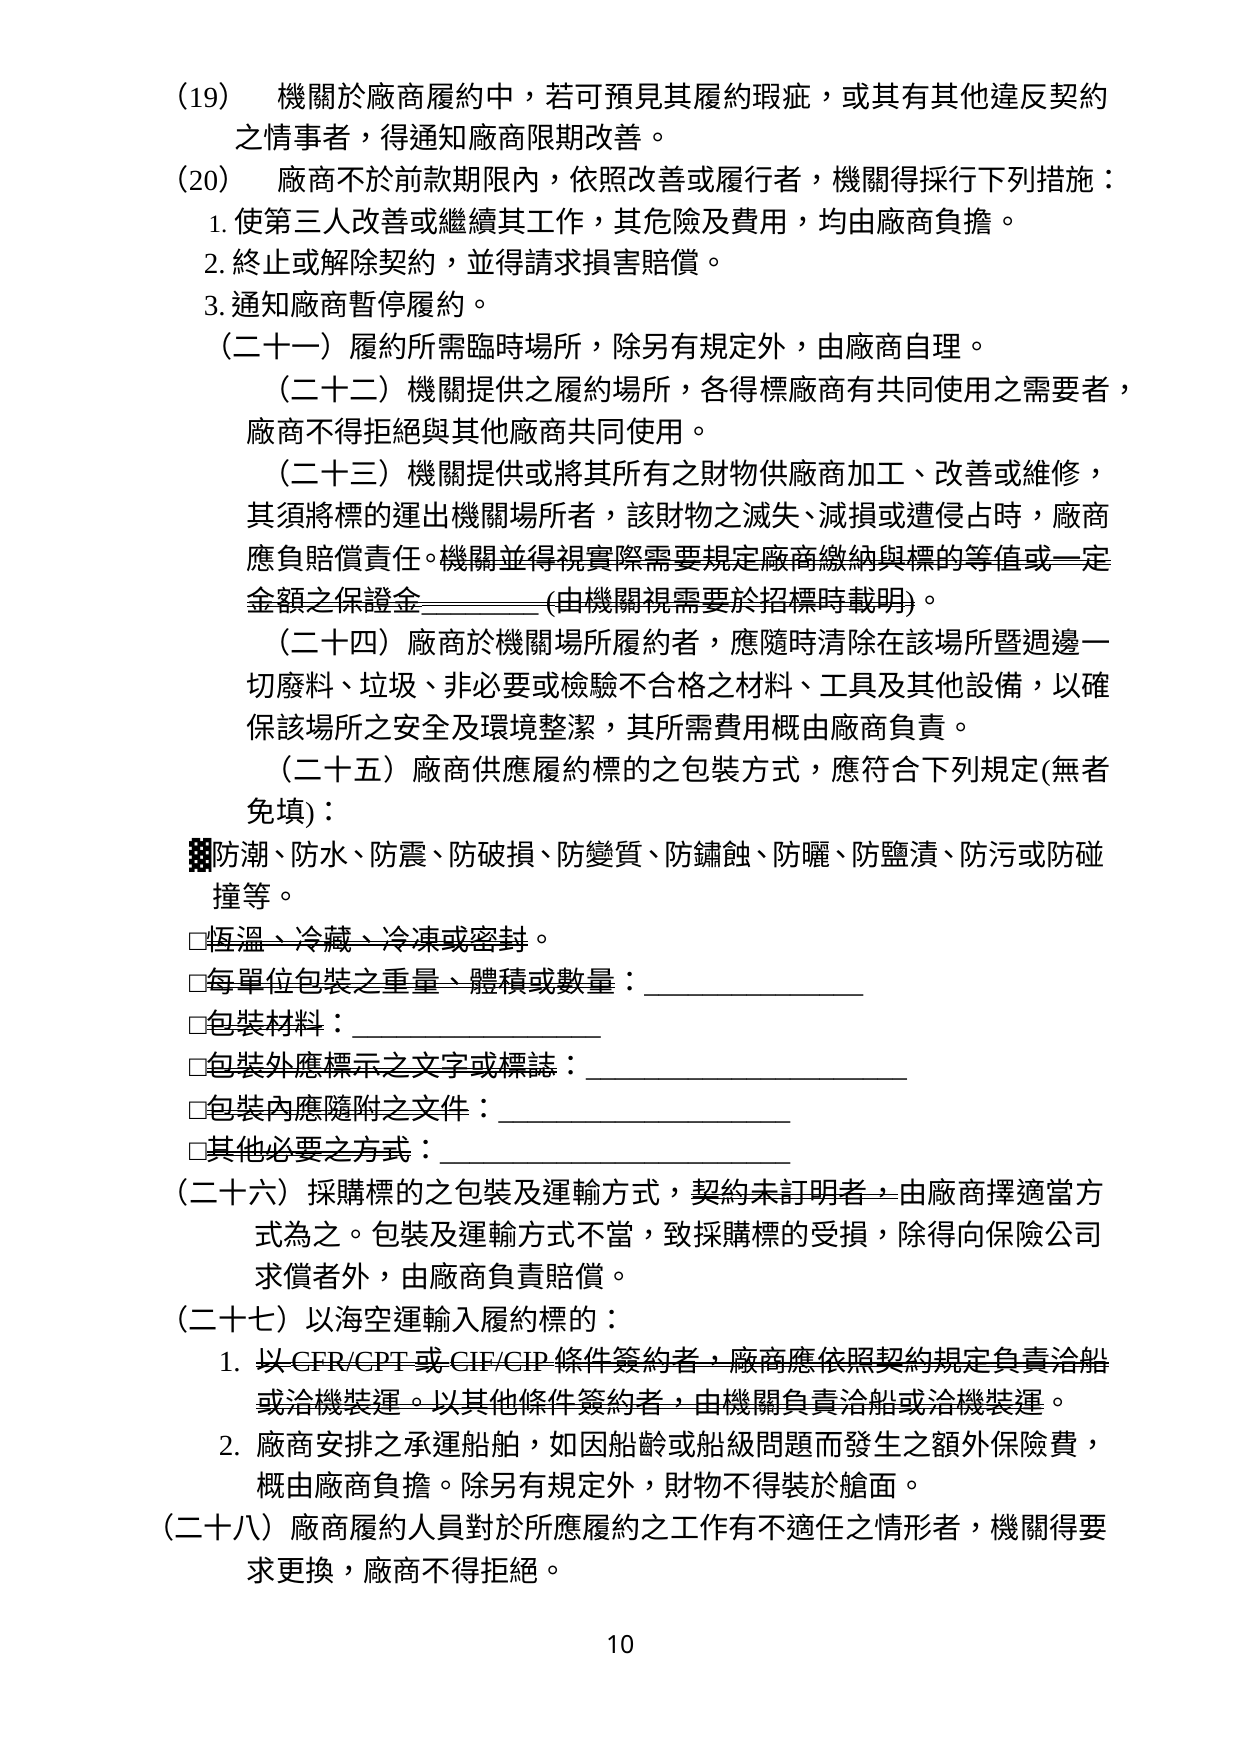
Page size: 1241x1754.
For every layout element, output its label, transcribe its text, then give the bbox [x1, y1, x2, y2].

text 2. 終止或解除契約，並得請求損害賠償。 [189, 241, 1110, 282]
list （二十五）廠商供應履約標的之包裝方式，應符合下列規定(無者免填)： [130, 747, 1110, 831]
list （二十四）廠商於機關場所履約者，應隨時清除在該場所暨週邊一切廢料、垃圾、非必要或檢驗不合格之材料、工具及其他設備，以確保該場所之安全及環境整潔，其所需費用概由廠商負責。 [130, 620, 1110, 747]
list （二十二）機關提供之履約場所，各得標廠商有共同使用之需要者，廠商不得拒絕與其他廠商共同使用。 [130, 366, 1110, 451]
text （二十八）廠商履約人員對於所應履約之工作有不適任之情形者，機關得要求更換，廠商不得拒絕。 [130, 1505, 1110, 1589]
text （二十七）以海空運輸入履約標的： [159, 1296, 1104, 1338]
text ▓防潮、防水、防震、防破損、防變質、防鏽蝕、防曬、防鹽漬、防污或防碰撞等。 [189, 831, 1104, 916]
list 機關於廠商履約中，若可預見其履約瑕疵，或其有其他違反契約之情事者，得通知廠商限期改善。 [159, 74, 1110, 157]
text □每單位包裝之重量、體積或數量：_______________ [130, 958, 1104, 1001]
list 廠商安排之承運船舶，如因船齡或船級問題而發生之額外保險費，概由廠商負擔。除另有規定外，財物不得裝於艙面。 [218, 1422, 1110, 1505]
text □包裝內應隨附之文件：____________________ [130, 1085, 1104, 1127]
text 1. 使第三人改善或繼續其工作，其危險及費用，均由廠商負擔。 [189, 199, 1110, 241]
list （二十三）機關提供或將其所有之財物供廠商加工、改善或維修，其須將標的運出機關場所者，該財物之滅失、減損或遭侵占時，廠商應負賠償責任。機關並得視實際需要規定廠商繳納與標的等值或一定金額之保證金________ (由機關視需要於招標時載明)。 [130, 451, 1110, 620]
list 以CFR/CPT 或CIF/CIP條件簽約者，廠商應依照契約規定負責洽船或洽機裝運。以其他條件簽約者，由機關負責洽船或洽機裝運。 [218, 1338, 1110, 1422]
list 廠商不於前款期限內，依照改善或履行者，機關得採行下列措施： [159, 157, 1110, 199]
text 3. 通知廠商暫停履約。 [189, 282, 1110, 324]
text □其他必要之方式：________________________ [189, 1127, 1110, 1169]
text □恆溫、冷藏、冷凍或密封。 [189, 916, 1104, 958]
text （二十六）採購標的之包裝及運輸方式，契約未訂明者，由廠商擇適當方式為之。包裝及運輸方式不當，致採購標的受損，除得向保險公司求償者外，由廠商負責賠償。 [159, 1169, 1104, 1296]
text □包裝材料：_________________ [130, 1001, 1104, 1043]
text □包裝外應標示之文字或標誌：______________________ [189, 1043, 1104, 1085]
list （二十一）履約所需臨時場所，除另有規定外，由廠商自理。 [189, 324, 1104, 366]
